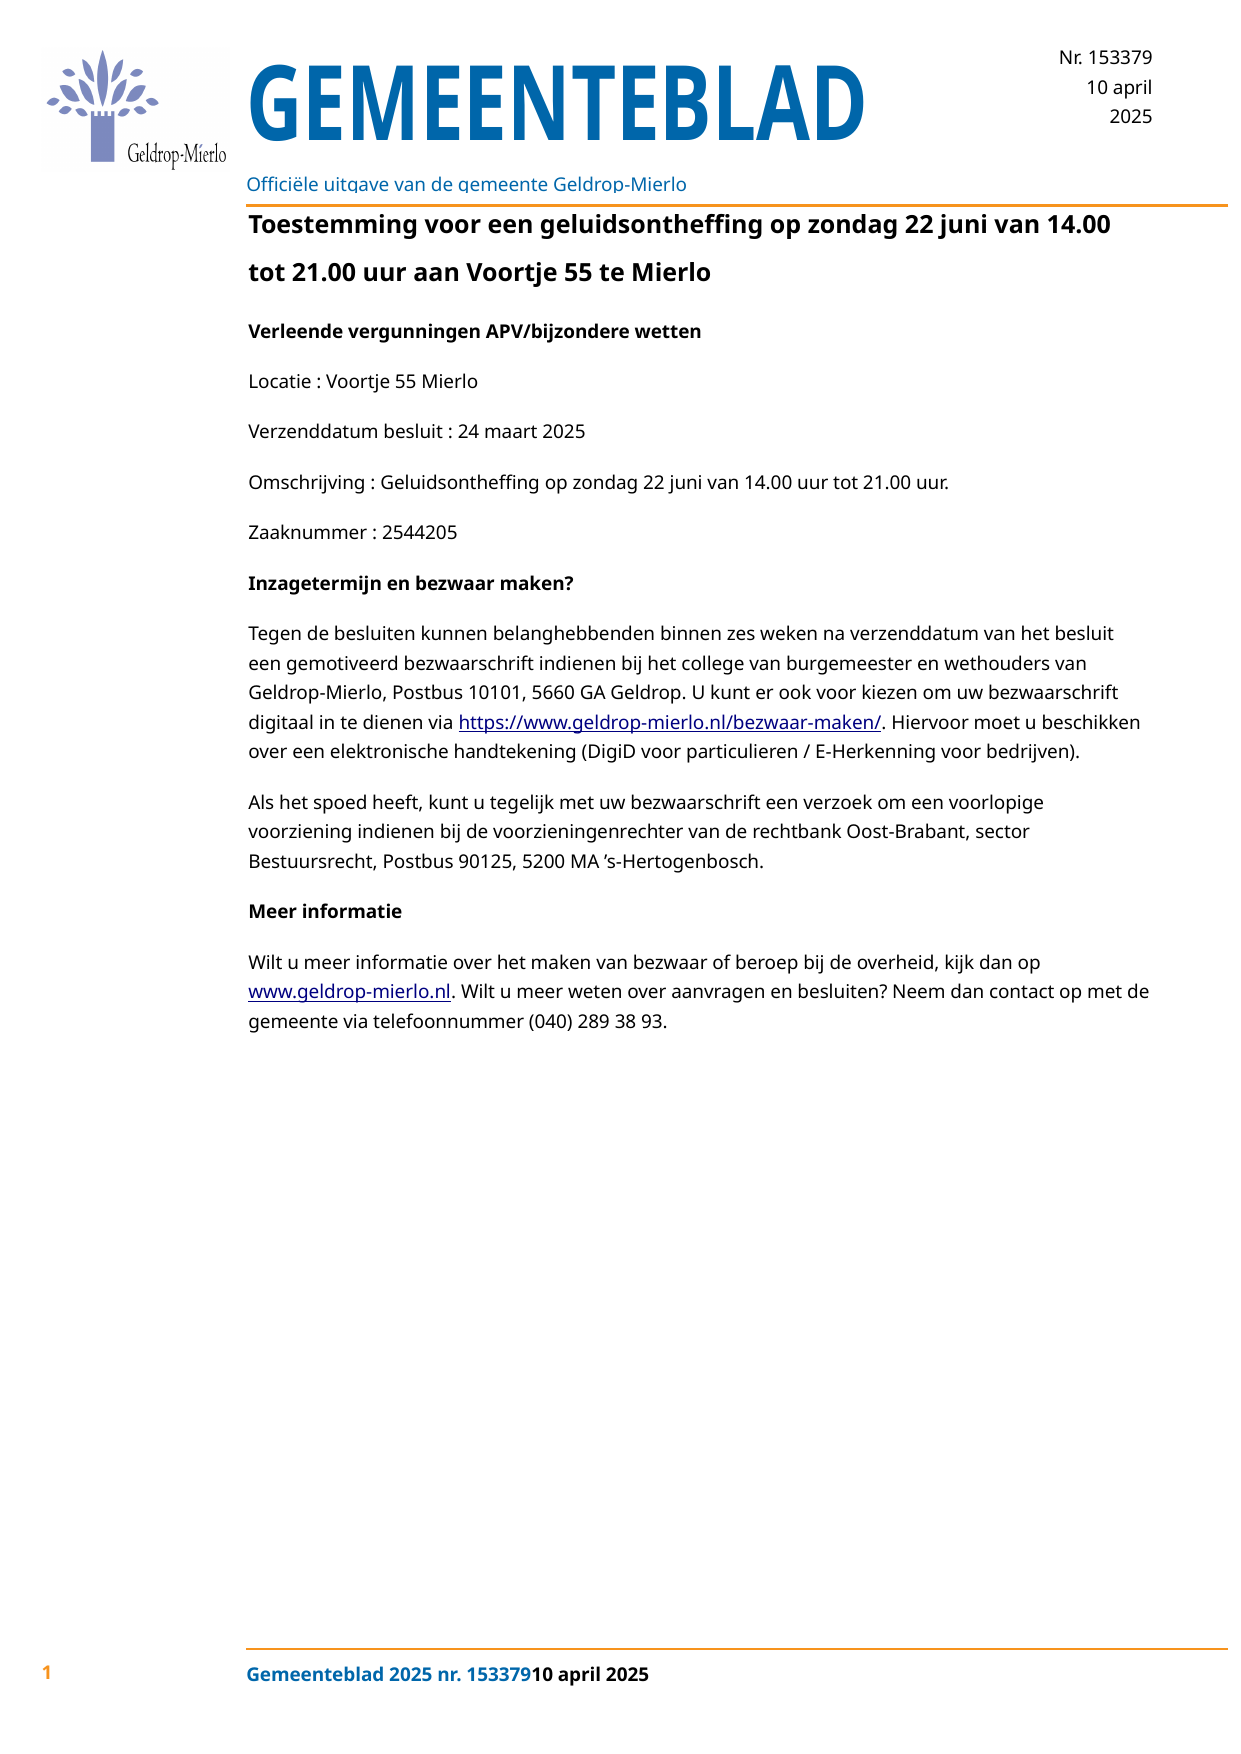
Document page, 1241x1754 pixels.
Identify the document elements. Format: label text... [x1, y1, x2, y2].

text Verleende vergunningen APV/bijzondere wetten [248, 318, 1152, 344]
text Omschrijving : Geluidsontheffing op zondag 22 juni van 14.00 uur tot 21.00 uur. [248, 469, 1152, 495]
text Inzagetermijn en bezwaar maken? [248, 570, 1152, 596]
text Tegen de besluiten kunnen belanghebbenden binnen zes weken na verzenddatum van het besluit een gemotiveerd bezwaarschrift indienen bij het college van burgemeester en wethouders van Geldrop-Mierlo, Postbus 10101, 5660 GA Geldrop. U kunt er ook voor kiezen om uw bezwaarschrift digitaal in te dienen via https://www.geldrop-mierlo.nl/bezwaar-maken/. Hiervoor moet u beschikken over een elektronische handtekening (DigiD voor particulieren / E-Herkenning voor bedrijven). [248, 620, 1152, 764]
text Verzenddatum besluit : 24 maart 2025 [248, 419, 1152, 444]
text Zaaknummer : 2544205 [248, 519, 1152, 545]
picture [41, 47, 231, 172]
text Locatie : Voortje 55 Mierlo [248, 368, 1152, 394]
text Wilt u meer informatie over het maken van bezwaar of beroep bij de overheid, kijk dan op www.geldrop-mierlo.nl. Wilt u meer weten over aanvragen en besluiten? Neem dan contact op met de gemeente via telefoonnummer (040) 289 38 93. [248, 949, 1152, 1034]
text Meer informatie [248, 899, 1152, 924]
text Toestemming voor een geluidsontheffing op zondag 22 juni van 14.00 tot 21.00 uur aan Voortje 55 te Mierlo [248, 207, 1152, 288]
text Als het spoed heeft, kunt u tegelijk met uw bezwaarschrift een verzoek om een voorlopige voorziening indienen bij de voorzieningenrechter van de rechtbank Oost-Brabant, sector Bestuursrecht, Postbus 90125, 5200 MA ’s-Hertogenbosch. [248, 789, 1152, 874]
